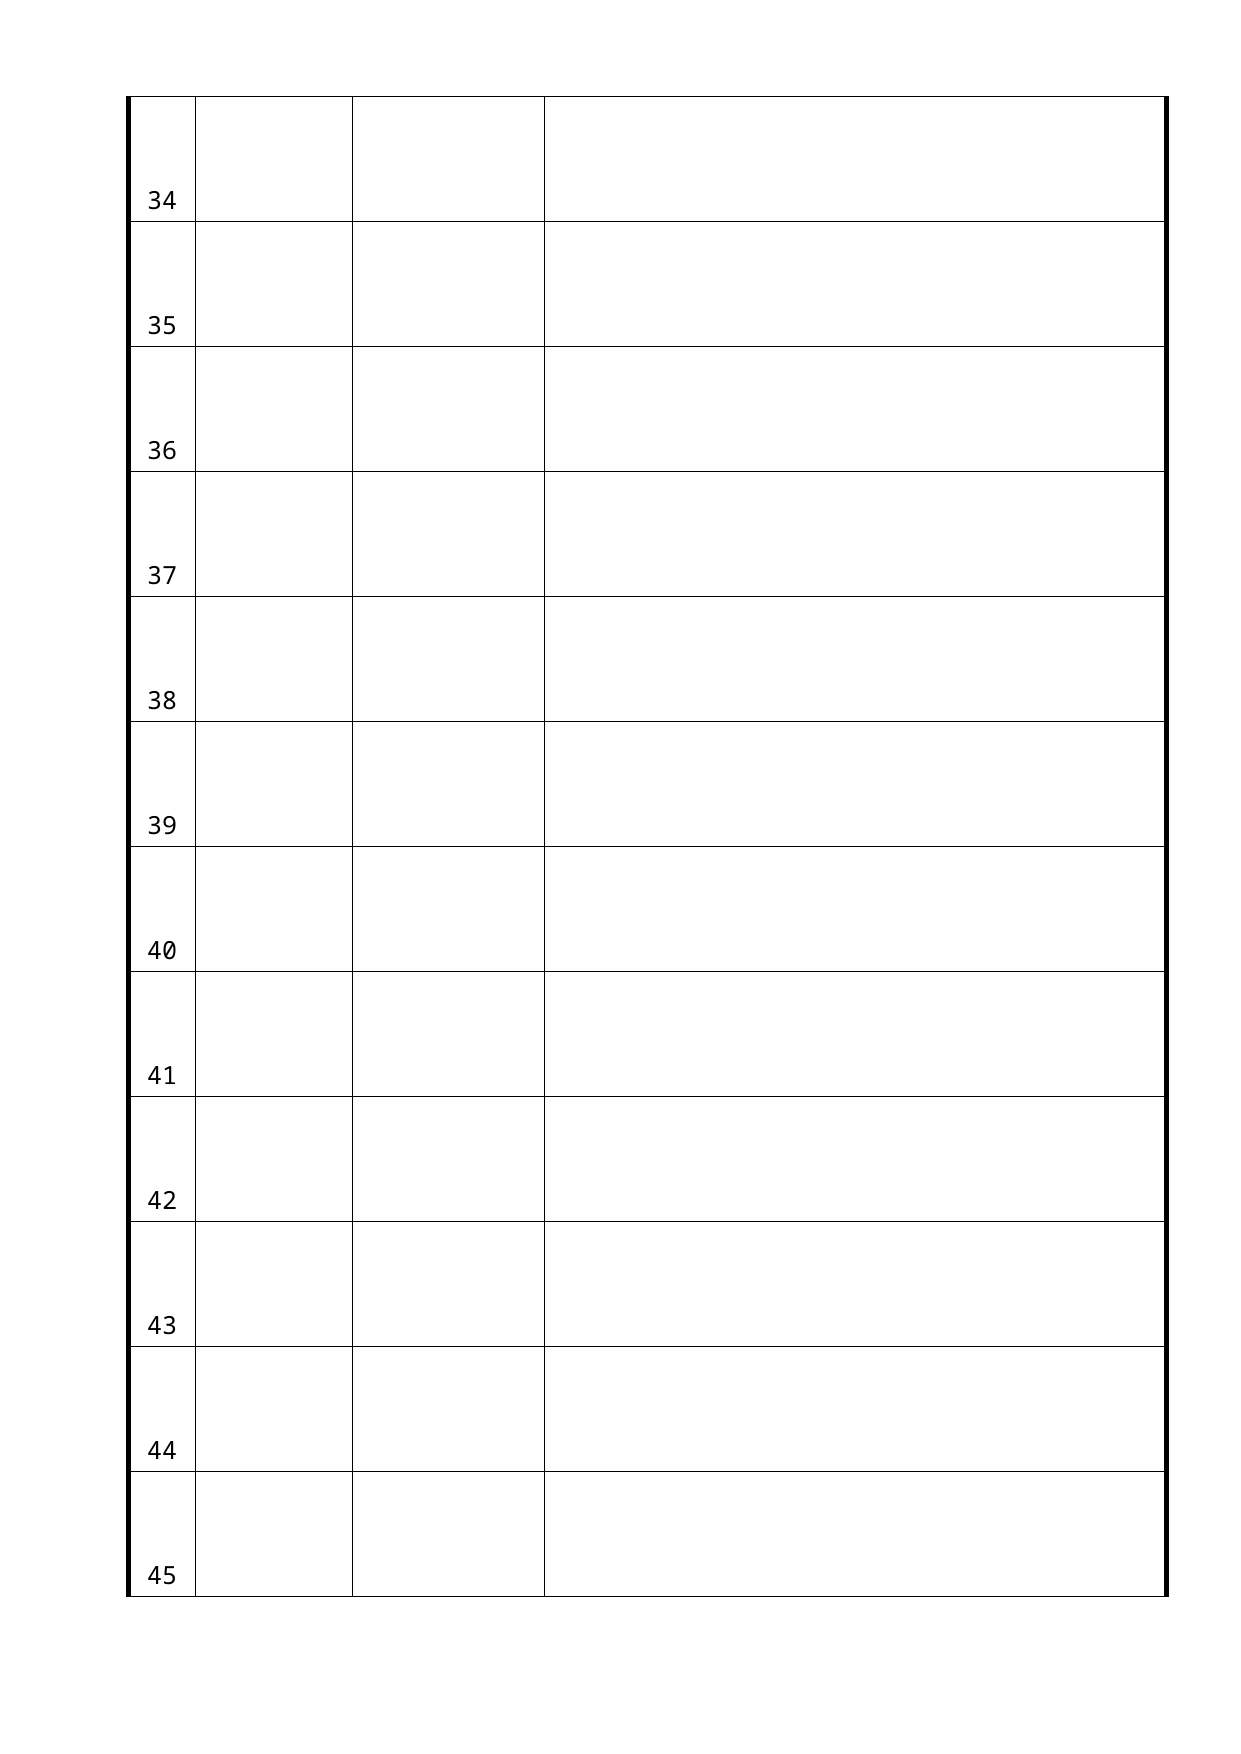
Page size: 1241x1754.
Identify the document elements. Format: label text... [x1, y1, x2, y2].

table_cell [196, 597, 352, 721]
table_cell [353, 722, 544, 846]
table_cell 34 [131, 97, 195, 221]
table_cell [353, 222, 544, 346]
table_cell [196, 347, 352, 471]
table_cell [196, 1097, 352, 1221]
table_cell [545, 1472, 1164, 1596]
table_cell [545, 597, 1164, 721]
table_cell [353, 97, 544, 221]
table_cell 36 [131, 347, 195, 471]
table_cell 45 [131, 1472, 195, 1596]
table_cell [545, 722, 1164, 846]
table_cell 35 [131, 222, 195, 346]
table_cell [545, 1097, 1164, 1221]
table_cell [196, 972, 352, 1096]
table_cell [196, 847, 352, 971]
table_cell [353, 847, 544, 971]
table_cell 37 [131, 472, 195, 596]
table_cell [545, 347, 1164, 471]
table_cell 44 [131, 1347, 195, 1471]
table_cell 40 [131, 847, 195, 971]
table_cell 39 [131, 722, 195, 846]
table_cell 42 [131, 1097, 195, 1221]
table_cell [196, 722, 352, 846]
table_cell [545, 222, 1164, 346]
table_cell [196, 472, 352, 596]
table_cell [196, 97, 352, 221]
table_cell [196, 222, 352, 346]
table_cell [545, 847, 1164, 971]
table_cell [545, 1222, 1164, 1346]
table_cell [196, 1347, 352, 1471]
table_cell [353, 1472, 544, 1596]
table_cell [545, 1347, 1164, 1471]
table_cell [353, 597, 544, 721]
table_cell 41 [131, 972, 195, 1096]
table_cell [353, 972, 544, 1096]
table_cell 43 [131, 1222, 195, 1346]
table_cell [353, 1347, 544, 1471]
table_cell [353, 347, 544, 471]
table_cell [545, 97, 1164, 221]
table_cell [353, 472, 544, 596]
table_cell 38 [131, 597, 195, 721]
table_cell [196, 1222, 352, 1346]
table_cell [353, 1222, 544, 1346]
table_cell [545, 472, 1164, 596]
table_cell [196, 1472, 352, 1596]
table_cell [353, 1097, 544, 1221]
table_cell [545, 972, 1164, 1096]
